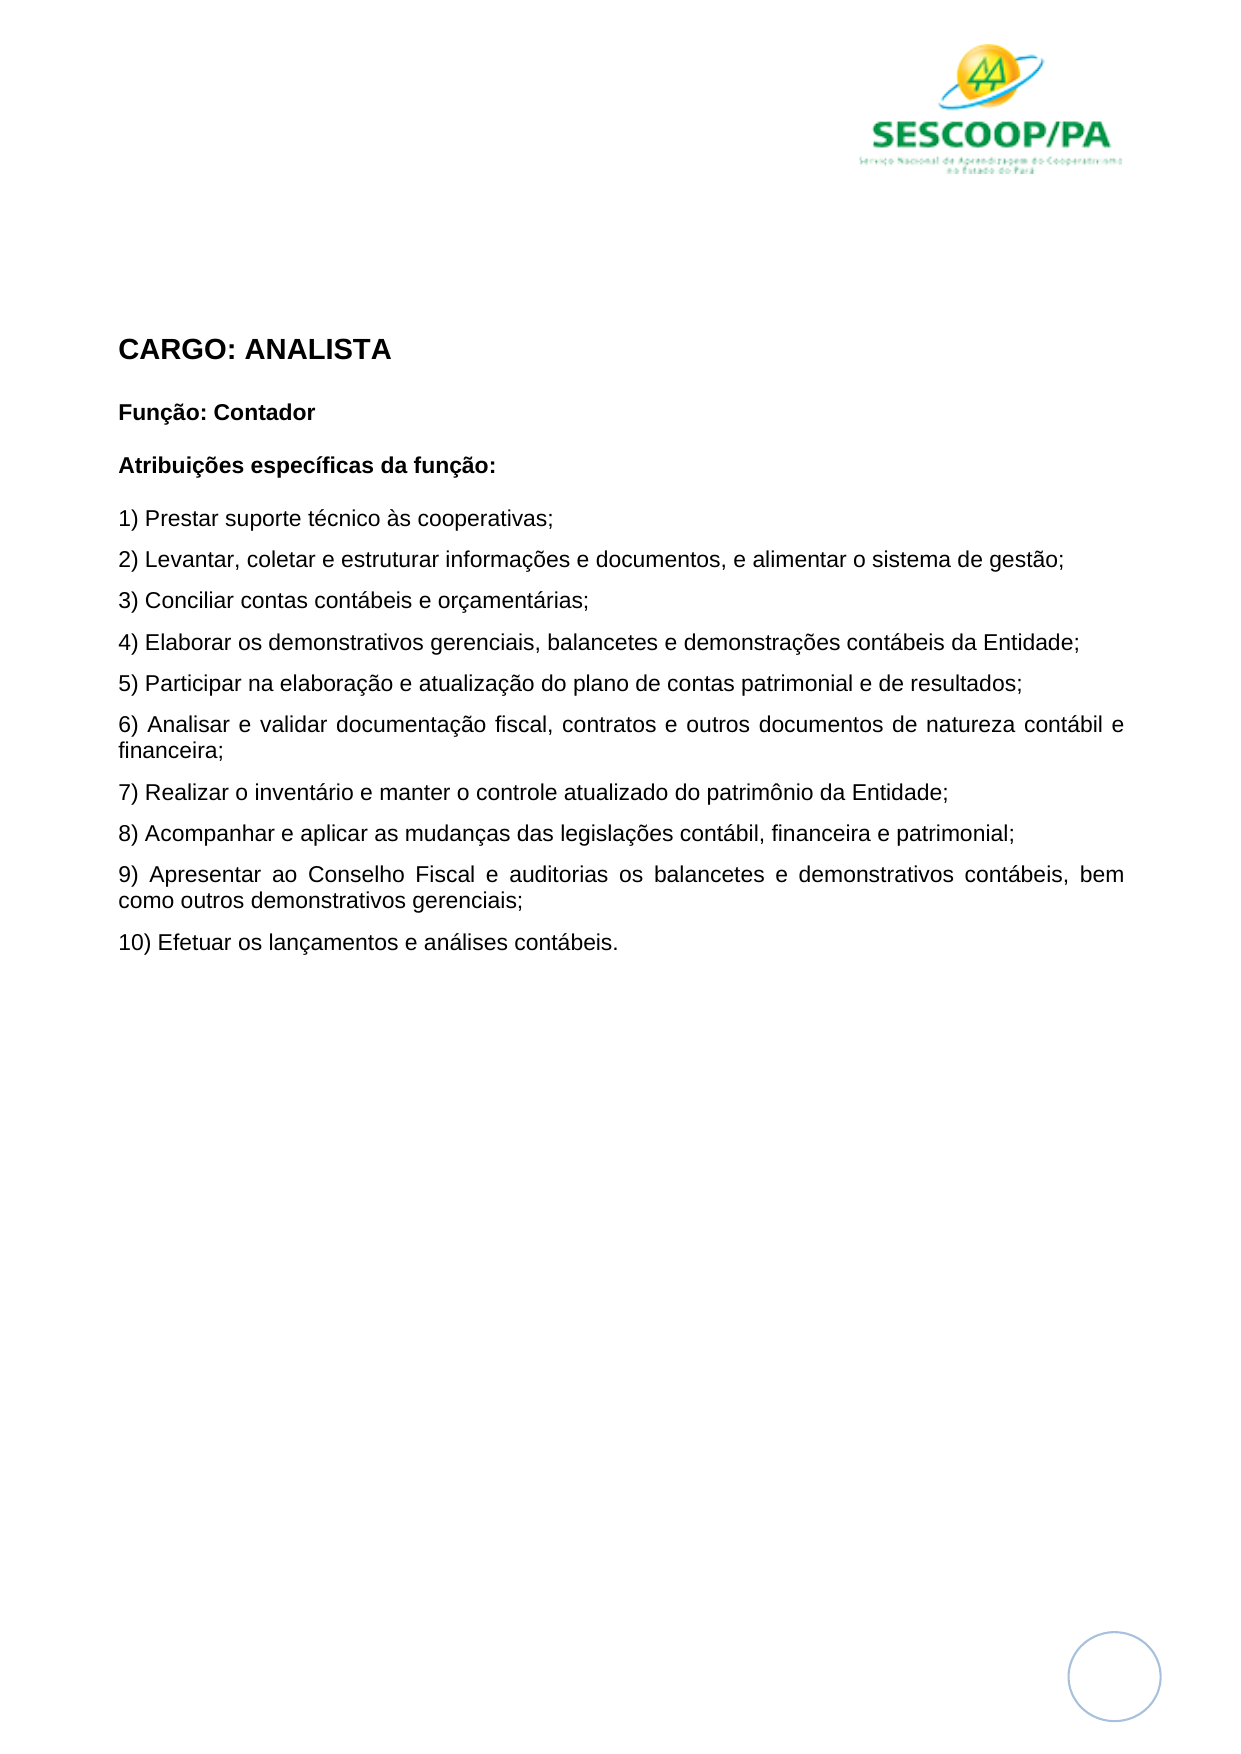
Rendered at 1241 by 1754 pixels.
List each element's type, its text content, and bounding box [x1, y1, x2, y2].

table_cell CARGO: ANALISTA Função: Contador Atribuições específicas da função: 1) Prestar suporte técnico às cooperativas; 2) Levantar, coletar e estruturar informações e documentos, e alimentar o sistema de gestão; 3) Conciliar contas contábeis e orçamentárias; 4) Elaborar os demonstrativos gerenciais, balancetes e demonstrações contábeis da Entidade; 5) Participar na elaboração e atualização do plano de contas patrimonial e de resultados; 6) Analisar e validar documentação fiscal, contratos e outros documentos de natureza contábil e financeira; 7) Realizar o inventário e manter o controle atualizado do patrimônio da Entidade; 8) Acompanhar e aplicar as mudanças das legislações contábil, financeira e patrimonial; 9) Apresentar ao Conselho Fiscal e auditorias os balancetes e demonstrativos contábeis, bem como outros demonstrativos gerenciais; 10) Efetuar os lançamentos e análises contábeis. [108, 175, 1137, 1619]
